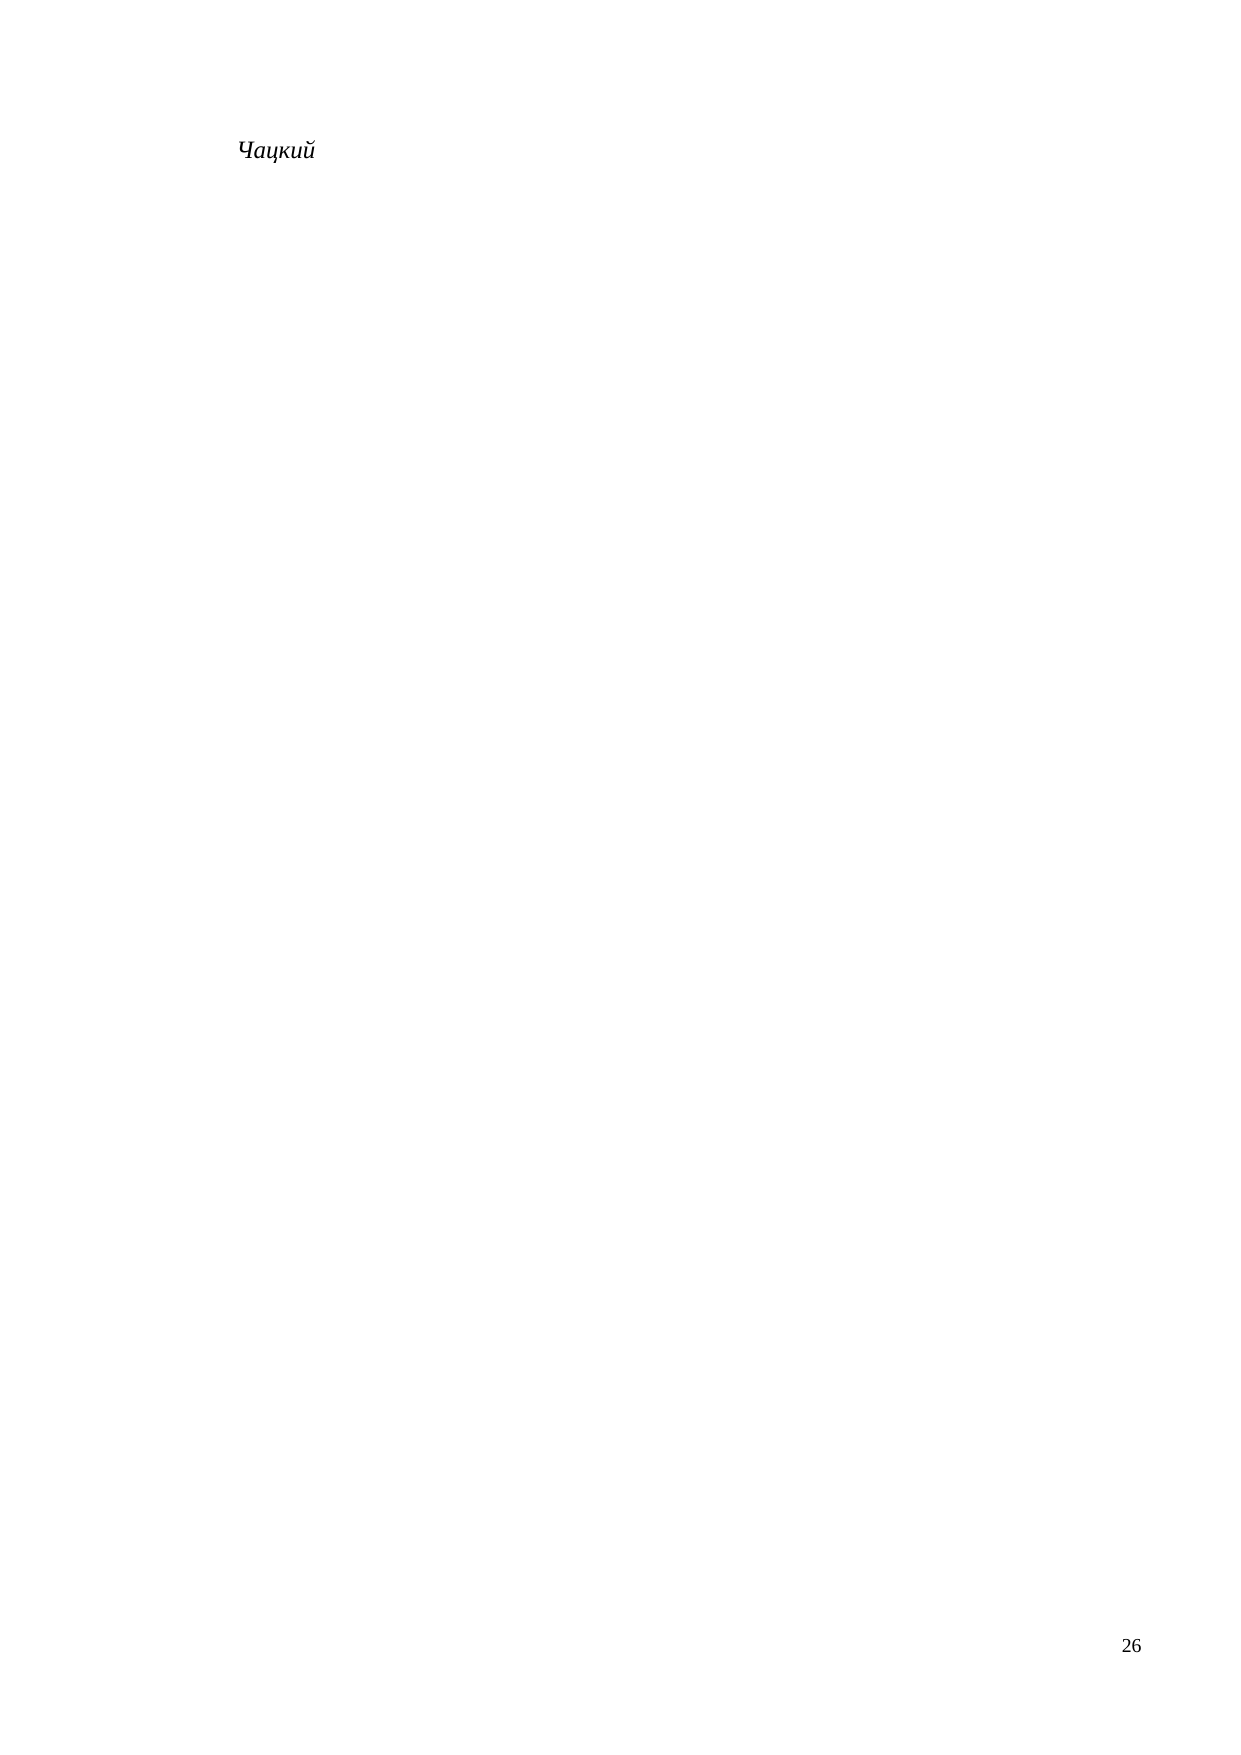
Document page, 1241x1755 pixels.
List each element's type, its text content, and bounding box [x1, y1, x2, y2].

text Чацкий [236, 135, 1168, 164]
